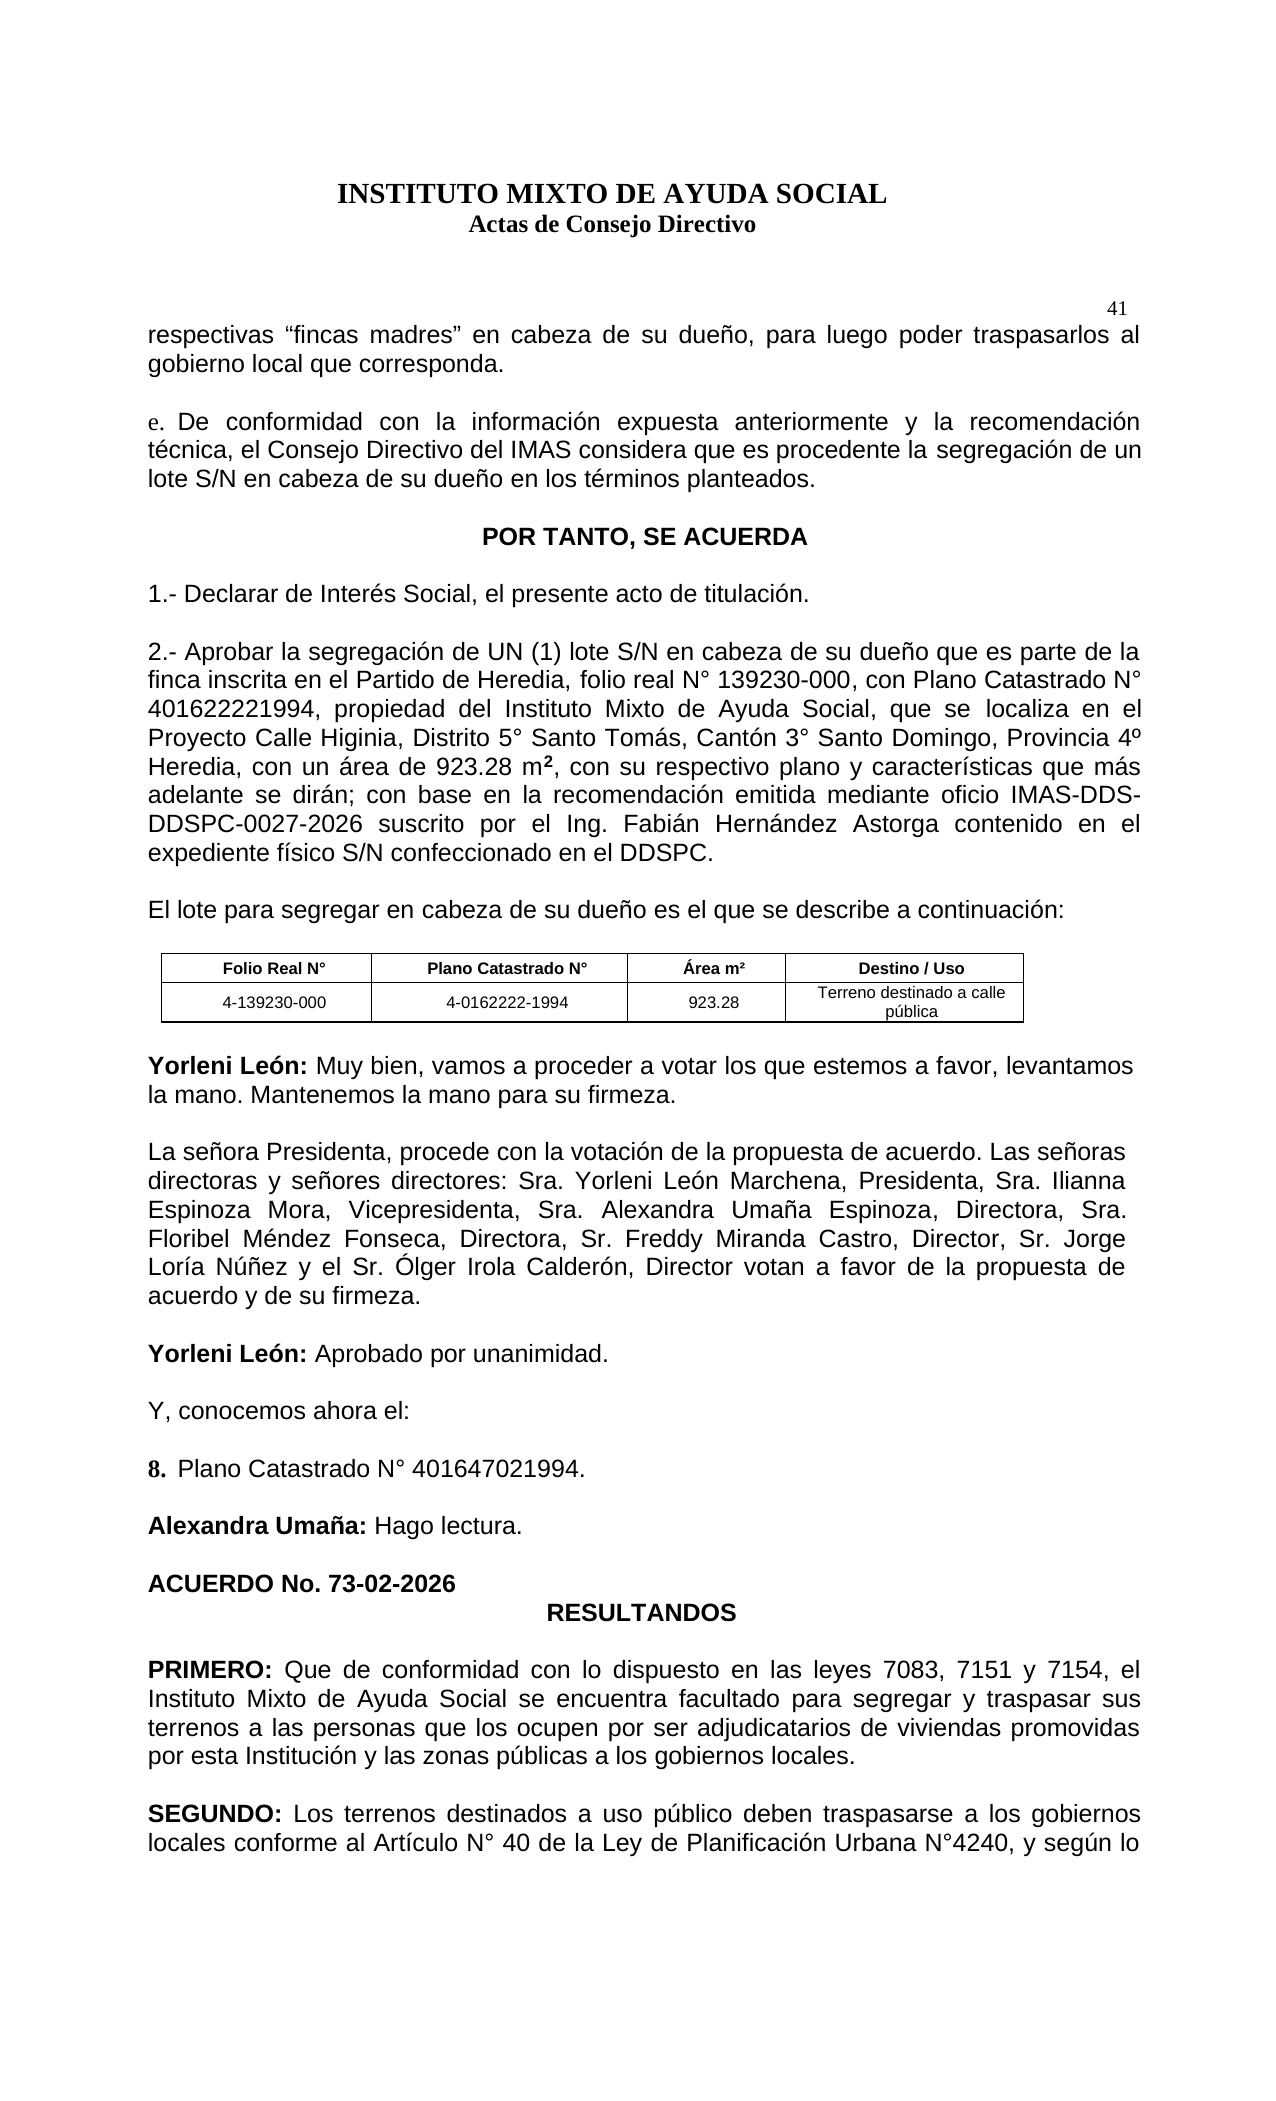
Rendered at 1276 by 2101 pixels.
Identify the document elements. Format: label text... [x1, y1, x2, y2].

text PRIMERO: Que de conformidad con lo dispuesto en las leyes 7083, 7151 y 7154, el Instituto Mixto de Ayuda Social se encuentra facultado para segregar y traspasar sus terrenos a las personas que los ocupen por ser adjudicatarios de viviendas promovidas por esta Institución y las zonas públicas a los gobiernos locales. [148, 1655, 1142, 1770]
text Yorleni León: Aprobado por unanimidad. [148, 1339, 1136, 1367]
text 1.- Declarar de Interés Social, el presente acto de titulación. [148, 579, 1142, 608]
text Yorleni León: Muy bien, vamos a proceder a votar los que estemos a favor, levantamos la mano. Mantenemos la mano para su firmeza. [148, 1051, 1136, 1109]
table_cell 4-139230-000 [162, 983, 371, 1021]
text El lote para segregar en cabeza de su dueño es el que se describe a continuación: [148, 896, 1142, 924]
table_header Destino / Uso [786, 954, 1023, 982]
table_cell 4-0162222-1994 [372, 983, 627, 1021]
table_header Plano Catastrado N° [372, 954, 627, 982]
list Plano Catastrado N° 401647021994. [148, 1454, 1142, 1482]
text RESULTANDOS [148, 1597, 1142, 1626]
text SEGUNDO: Los terrenos destinados a uso público deben traspasarse a los gobiernos locales conforme al Artículo N° 40 de la Ley de Planificación Urbana N°4240, y según lo [148, 1799, 1142, 1856]
list POR TANTO, SE ACUERDA [148, 522, 1142, 551]
list De conformidad con la información expuesta anteriormente y la recomendación técnica, el Consejo Directivo del IMAS considera que es procedente la segregación de un lote S/N en cabeza de su dueño en los términos planteados. [148, 407, 1142, 493]
list respectivas “fincas madres” en cabeza de su dueño, para luego poder traspasarlos al gobierno local que corresponda. [148, 320, 1142, 378]
table_header Folio Real N° [162, 954, 371, 982]
text Y, conocemos ahora el: [148, 1396, 1136, 1425]
text Alexandra Umaña: Hago lectura. [148, 1511, 1136, 1540]
table_header Área m² [628, 954, 785, 982]
text 2.- Aprobar la segregación de UN (1) lote S/N en cabeza de su dueño que es parte de la finca inscrita en el Partido de Heredia, folio real N° 139230-000, con Plano Catastrado N° 401622221994, propiedad del Instituto Mixto de Ayuda Social, que se localiza en el Proyecto Calle Higinia, Distrito 5° Santo Tomás, Cantón 3° Santo Domingo, Provincia 4º Heredia, con un área de 923.28 m2, con su respectivo plano y características que más adelante se dirán; con base en la recomendación emitida mediante oficio IMAS-DDS-DDSPC-0027-2026 suscrito por el Ing. Fabián Hernández Astorga contenido en el expediente físico S/N confeccionado en el DDSPC. [148, 637, 1142, 867]
table_cell 923.28 [628, 983, 785, 1021]
text La señora Presidenta, procede con la votación de la propuesta de acuerdo. Las señoras directoras y señores directores: Sra. Yorleni León Marchena, Presidenta, Sra. Ilianna Espinoza Mora, Vicepresidenta, Sra. Alexandra Umaña Espinoza, Directora, Sra. Floribel Méndez Fonseca, Directora, Sr. Freddy Miranda Castro, Director, Sr. Jorge Loría Núñez y el Sr. Ólger Irola Calderón, Director votan a favor de la propuesta de acuerdo y de su firmeza. [148, 1137, 1127, 1310]
table_cell Terreno destinado a calle pública [786, 983, 1023, 1021]
text ACUERDO No. 73-02-2026 [148, 1569, 1142, 1597]
